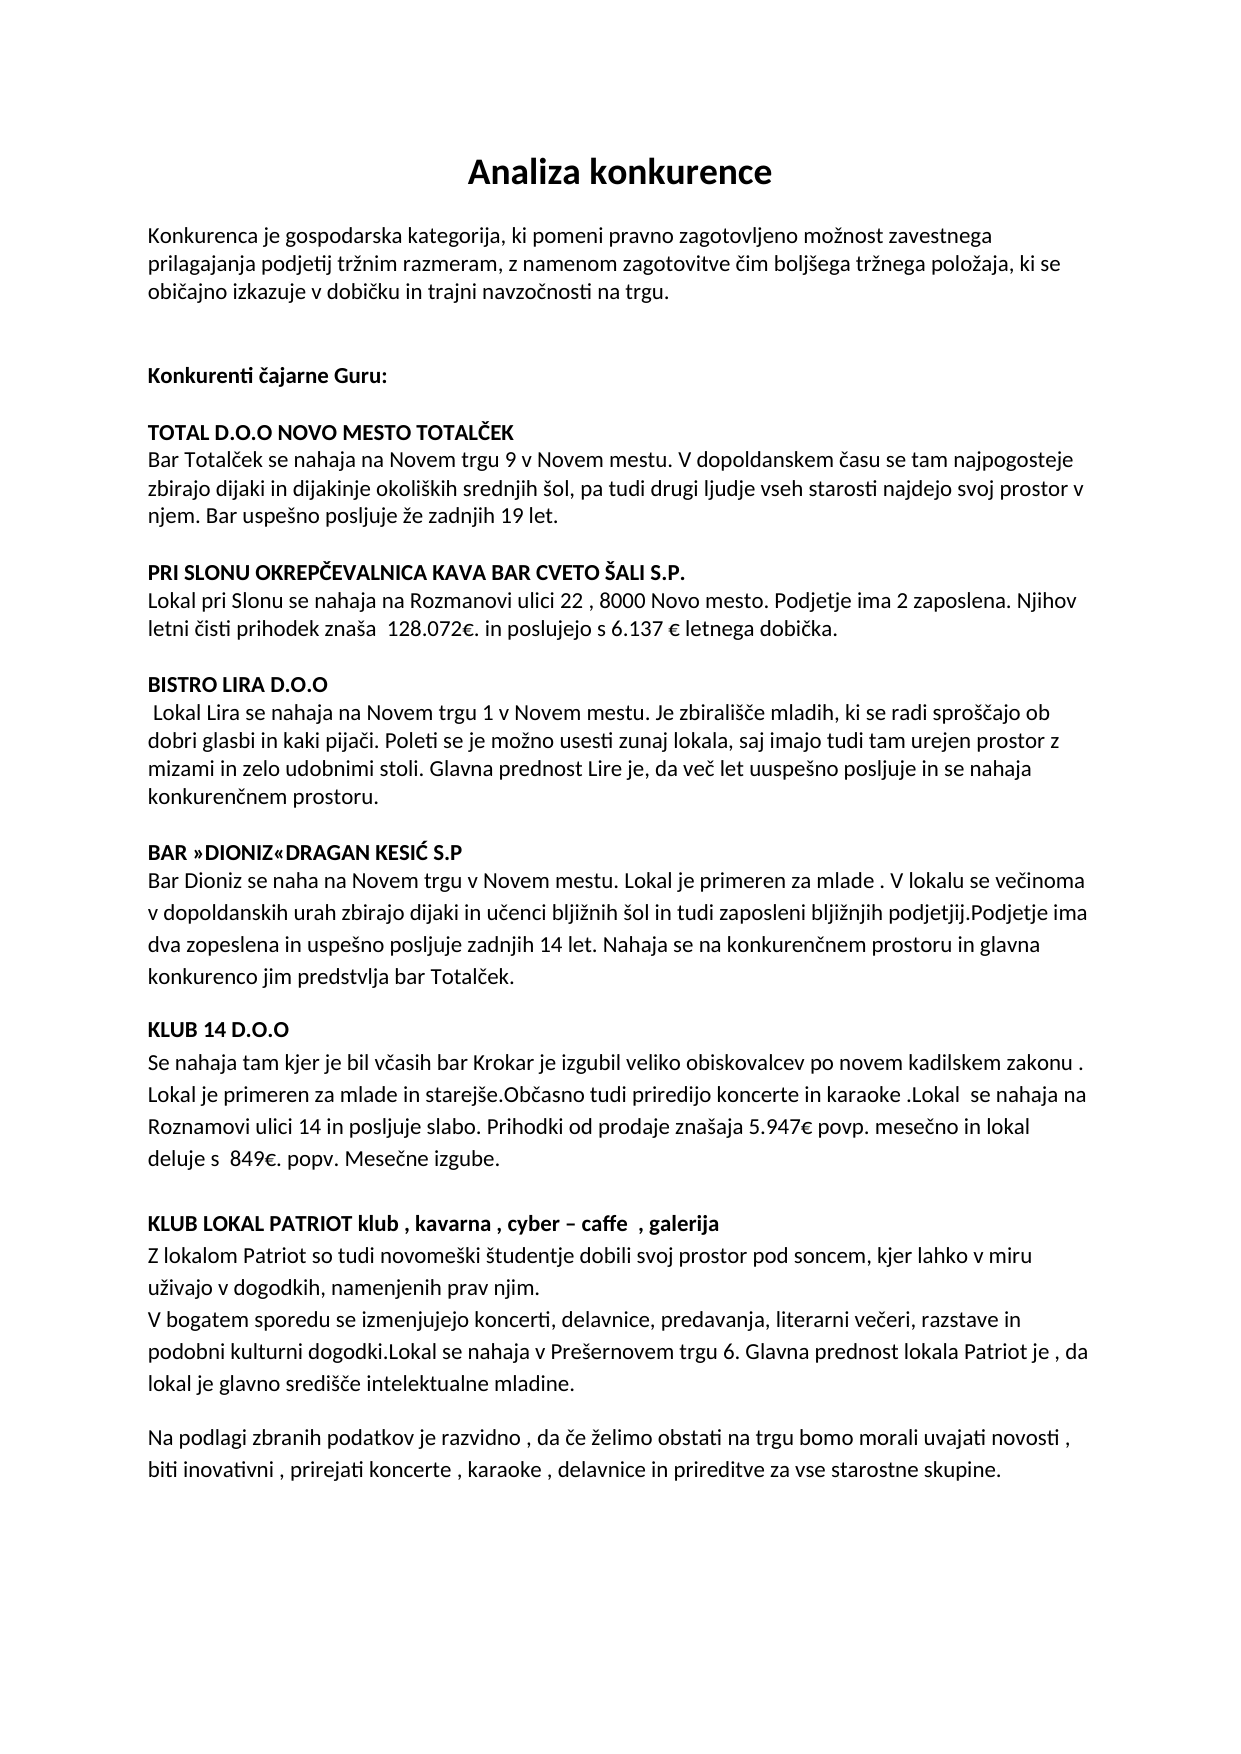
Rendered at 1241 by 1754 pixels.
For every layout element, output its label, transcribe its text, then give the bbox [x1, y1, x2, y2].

text PRI SLONU OKREPČEVALNICA KAVA BAR CVETO ŠALI S.P. Lokal pri Slonu se nahaja na Rozmanovi ulici 22 , 8000 Novo mesto. Podjetje ima 2 zaposlena. Njihov letni čisti prihodek znaša 128.072€. in poslujejo s 6.137 € letnega dobička. [148, 558, 1093, 642]
text TOTAL D.O.O NOVO MESTO TOTALČEK Bar Totalček se nahaja na Novem trgu 9 v Novem mestu. V dopoldanskem času se tam najpogosteje zbirajo dijaki in dijakinje okoliških srednjih šol, pa tudi drugi ljudje vseh starosti najdejo svoj prostor v njem. Bar uspešno posljuje že zadnjih 19 let. [148, 418, 1093, 558]
text KLUB 14 D.O.O Se nahaja tam kjer je bil včasih bar Krokar je izgubil veliko obiskovalcev po novem kadilskem zakonu . Lokal je primeren za mlade in starejše.Občasno tudi priredijo koncerte in karaoke .Lokal se nahaja na Roznamovi ulici 14 in posljuje slabo. Prihodki od prodaje znašaja 5.947€ povp. mesečno in lokal deluje s 849€. popv. Mesečne izgube. KLUB LOKAL PATRIOT klub , kavarna , cyber – caffe , galerija Z lokalom Patriot so tudi novomeški študentje dobili svoj prostor pod soncem, kjer lahko v miru uživajo v dogodkih, namenjenih prav njim. V bogatem sporedu se izmenjujejo koncerti, delavnice, predavanja, literarni večeri, razstave in podobni kulturni dogodki.Lokal se nahaja v Prešernovem trgu 6. Glavna prednost lokala Patriot je , da lokal je glavno središče intelektualne mladine. [148, 1016, 1093, 1398]
text Na podlagi zbranih podatkov je razvidno , da če želimo obstati na trgu bomo morali uvajati novosti , biti inovativni , prirejati koncerte , karaoke , delavnice in prireditve za vse starostne skupine. [148, 1423, 1093, 1515]
text Analiza konkurence [148, 148, 1093, 193]
text Konkurenca je gospodarska kategorija, ki pomeni pravno zagotovljeno možnost zavestnega prilagajanja podjetij tržnim razmeram, z namenom zagotovitve čim boljšega tržnega položaja, ki se običajno izkazuje v dobičku in trajni navzočnosti na trgu. [148, 221, 1093, 306]
text Bar Dioniz se naha na Novem trgu v Novem mestu. Lokal je primeren za mlade . V lokalu se večinoma v dopoldanskih urah zbirajo dijaki in učenci bljižnih šol in tudi zaposleni bljižnjih podjetjij.Podjetje ima dva zopeslena in uspešno posljuje zadnjih 14 let. Nahaja se na konkurenčnem prostoru in glavna konkurenco jim predstvlja bar Totalček. [148, 866, 1093, 991]
text Konkurenti čajarne Guru: [148, 333, 1093, 418]
text BAR »DIONIZ«DRAGAN KESIĆ S.P [148, 838, 1093, 866]
text BISTRO LIRA D.O.O Lokal Lira se nahaja na Novem trgu 1 v Novem mestu. Je zbirališče mladih, ki se radi sproščajo ob dobri glasbi in kaki pijači. Poleti se je možno usesti zunaj lokala, saj imajo tudi tam urejen prostor z mizami in zelo udobnimi stoli. Glavna prednost Lire je, da več let uuspešno posljuje in se nahaja konkurenčnem prostoru. [148, 670, 1093, 838]
